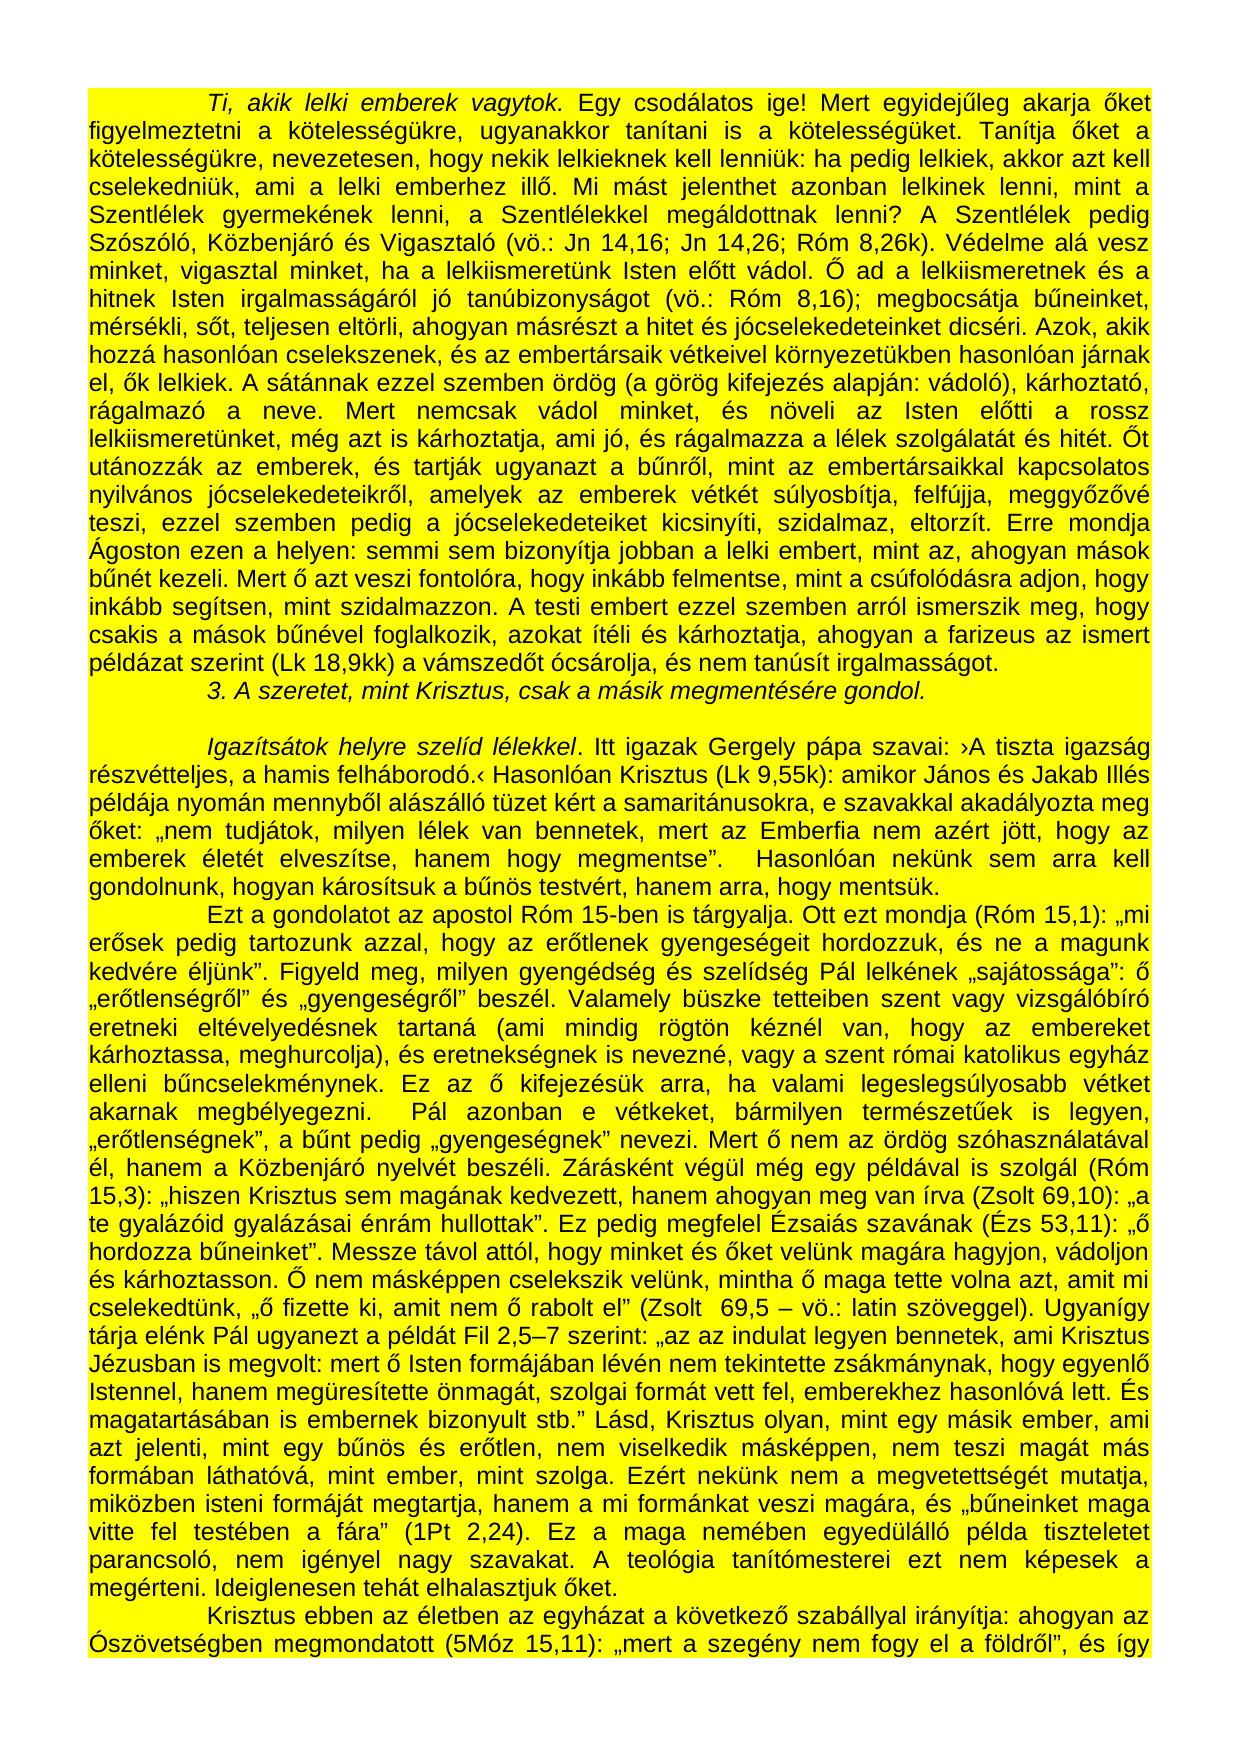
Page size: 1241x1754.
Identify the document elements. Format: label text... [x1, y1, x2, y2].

text Ezt a gondolatot az apostol Róm 15-ben is tárgyalja. Ott ezt mondja (Róm 15,1): „mi erősek pedig tartozunk azzal, hogy az erőtlenek gyengeségeit hordozzuk, és ne a magunk kedvére éljünk”. Figyeld meg, milyen gyengédség és szelídség Pál lelkének „sajátossága”: ő „erőtlenségről” és „gyengeségről” beszél. Valamely büszke tetteiben szent vagy vizsgálóbíró eretneki eltévelyedésnek tartaná (ami mindig rögtön kéznél van, hogy az embereket kárhoztassa, meghurcolja), és eretnekségnek is nevezné, vagy a szent római katolikus egyház elleni bűncselekménynek. Ez az ő kifejezésük arra, ha valami legeslegsúlyosabb vétket akarnak megbélyegezni. Pál azonban e vétkeket, bármilyen természetűek is legyen, „erőtlenségnek”, a bűnt pedig „gyengeségnek” nevezi. Mert ő nem az ördög szóhasználatával él, hanem a Közbenjáró nyelvét beszéli. Zárásként végül még egy példával is szolgál (Róm 15,3): „hiszen Krisztus sem magának kedvezett, hanem ahogyan meg van írva (Zsolt 69,10): „a te gyalázóid gyalázásai énrám hullottak”. Ez pedig megfelel Ézsaiás szavának (Ézs 53,11): „ő hordozza bűneinket”. Messze távol attól, hogy minket és őket velünk magára hagyjon, vádoljon és kárhoztasson. Ő nem másképpen cselekszik velünk, mintha ő maga tette volna azt, amit mi cselekedtünk, „ő fizette ki, amit nem ő rabolt el” (Zsolt 69,5 – vö.: latin szöveggel). Ugyanígy tárja elénk Pál ugyanezt a példát Fil 2,5–7 szerint: „az az indulat legyen bennetek, ami Krisztus Jézusban is megvolt: mert ő Isten formájában lévén nem tekintette zsákmánynak, hogy egyenlő Istennel, hanem megüresítette önmagát, szolgai formát vett fel, emberekhez hasonlóvá lett. És magatartásában is embernek bizonyult stb.” Lásd, Krisztus olyan, mint egy másik ember, ami azt jelenti, mint egy bűnös és erőtlen, nem viselkedik másképpen, nem teszi magát más formában láthatóvá, mint ember, mint szolga. Ezért nekünk nem a megvetettségét mutatja, miközben isteni formáját megtartja, hanem a mi formánkat veszi magára, és „bűneinket maga vitte fel testében a fára” (1Pt 2,24). Ez a maga nemében egyedülálló példa tiszteletet parancsoló, nem igényel nagy szavakat. A teológia tanítómesterei ezt nem képesek a megérteni. Ideiglenesen tehát elhalasztjuk őket. [88, 901, 1152, 1602]
text 3. A szeretet, mint Krisztus, csak a másik megmentésére gondol. [88, 677, 1152, 705]
text Igazítsátok helyre szelíd lélekkel. Itt igazak Gergely pápa szavai: ›A tiszta igazság részvétteljes, a hamis felháborodó.‹ Hasonlóan Krisztus (Lk 9,55k): amikor János és Jakab Illés példája nyomán mennyből alászálló tüzet kért a samaritánusokra, e szavakkal akadályozta meg őket: „nem tudjátok, milyen lélek van bennetek, mert az Emberfia nem azért jött, hogy az emberek életét elveszítse, hanem hogy megmentse”. Hasonlóan nekünk sem arra kell gondolnunk, hogyan károsítsuk a bűnös testvért, hanem arra, hogy mentsük. [88, 733, 1152, 901]
text Krisztus ebben az életben az egyházat a következő szabállyal irányítja: ahogyan az Ószövetségben megmondatott (5Móz 15,11): „mert a szegény nem fogy el a földről”, és így [88, 1602, 1152, 1658]
text Ti, akik lelki emberek vagytok. Egy csodálatos ige! Mert egyidejűleg akarja őket figyelmeztetni a kötelességükre, ugyanakkor tanítani is a kötelességüket. Tanítja őket a kötelességükre, nevezetesen, hogy nekik lelkieknek kell lenniük: ha pedig lelkiek, akkor azt kell cselekedniük, ami a lelki emberhez illő. Mi mást jelenthet azonban lelkinek lenni, mint a Szentlélek gyermekének lenni, a Szentlélekkel megáldottnak lenni? A Szentlélek pedig Szószóló, Közbenjáró és Vigasztaló (vö.: Jn 14,16; Jn 14,26; Róm 8,26k). Védelme alá vesz minket, vigasztal minket, ha a lelkiismeretünk Isten előtt vádol. Ő ad a lelkiismeretnek és a hitnek Isten irgalmasságáról jó tanúbizonyságot (vö.: Róm 8,16); megbocsátja bűneinket, mérsékli, sőt, teljesen eltörli, ahogyan másrészt a hitet és jócselekedeteinket dicséri. Azok, akik hozzá hasonlóan cselekszenek, és az embertársaik vétkeivel környezetükben hasonlóan járnak el, ők lelkiek. A sátánnak ezzel szemben ördög (a görög kifejezés alapján: vádoló), kárhoztató, rágalmazó a neve. Mert nemcsak vádol minket, és növeli az Isten előtti a rossz lelkiismeretünket, még azt is kárhoztatja, ami jó, és rágalmazza a lélek szolgálatát és hitét. Őt utánozzák az emberek, és tartják ugyanazt a bűnről, mint az embertársaikkal kapcsolatos nyilvános jócselekedeteikről, amelyek az emberek vétkét súlyosbítja, felfújja, meggyőzővé teszi, ezzel szemben pedig a jócselekedeteiket kicsinyíti, szidalmaz, eltorzít. Erre mondja Ágoston ezen a helyen: semmi sem bizonyítja jobban a lelki embert, mint az, ahogyan mások bűnét kezeli. Mert ő azt veszi fontolóra, hogy inkább felmentse, mint a csúfolódásra adjon, hogy inkább segítsen, mint szidalmazzon. A testi embert ezzel szemben arról ismerszik meg, hogy csakis a mások bűnével foglalkozik, azokat ítéli és kárhoztatja, ahogyan a farizeus az ismert példázat szerint (Lk 18,9kk) a vámszedőt ócsárolja, és nem tanúsít irgalmasságot. [88, 88, 1152, 677]
